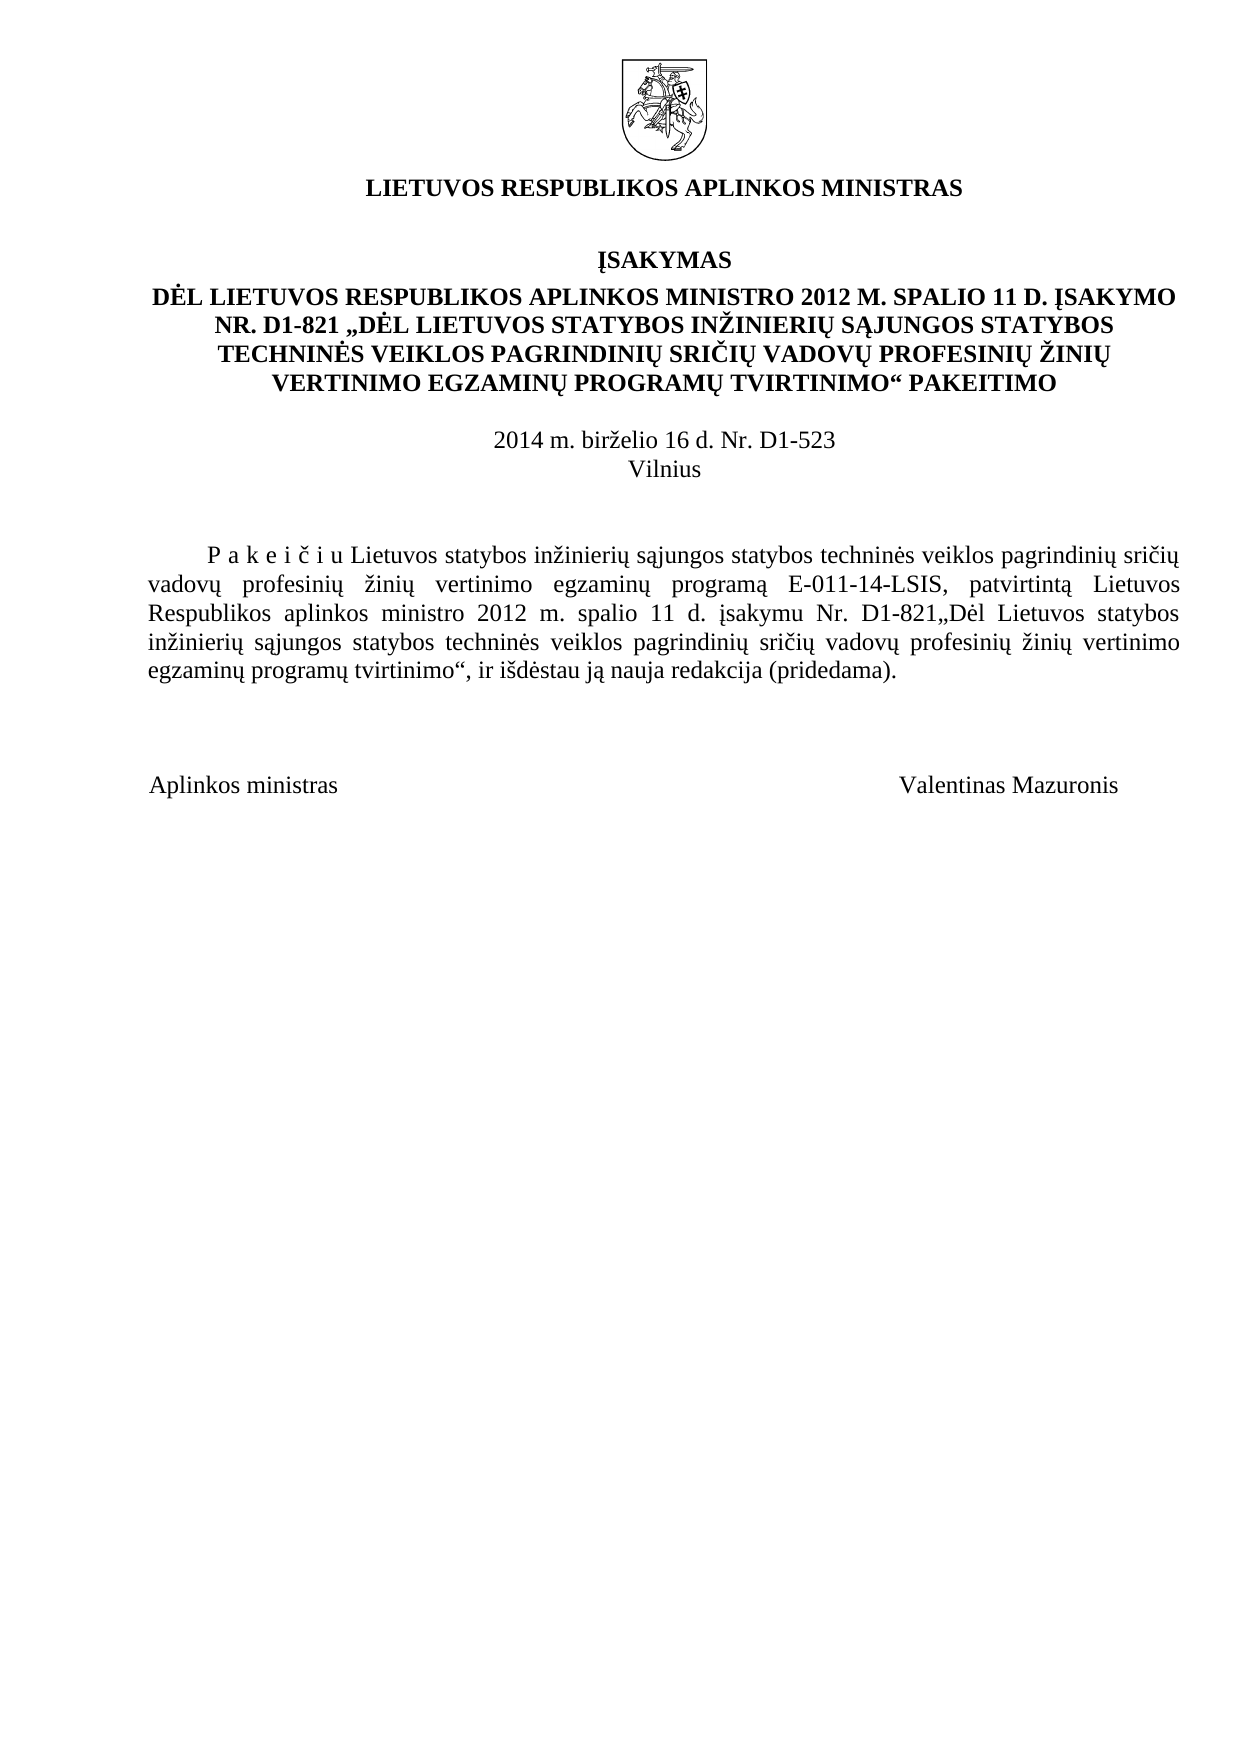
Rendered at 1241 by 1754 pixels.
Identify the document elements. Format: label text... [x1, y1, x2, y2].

text P a k e i č i u Lietuvos statybos inžinierių sąjungos statybos techninės veiklos pagrindinių sričių vadovų profesinių žinių vertinimo egzaminų programą E-011-14-LSIS, patvirtintą Lietuvos Respublikos aplinkos ministro 2012 m. spalio 11 d. įsakymu Nr. D1-821„Dėl Lietuvos statybos inžinierių sąjungos statybos techninės veiklos pagrindinių sričių vadovų profesinių žinių vertinimo egzaminų programų tvirtinimo“, ir išdėstau ją nauja redakcija (pridedama). [148, 540, 1181, 684]
text LIETUVOS RESPUBLIKOS APLINKOS MINISTRAS [148, 173, 1181, 202]
text Vilnius [148, 454, 1181, 512]
text DĖL LIETUVOS RESPUBLIKOS APLINKOS MINISTRO 2012 M. SPALIO 11 D. ĮSAKYMO NR. D1-821 „DĖL LIETUVOS STATYBOS INŽINIERIŲ SĄJUNGOS STATYBOS TECHNINĖS VEIKLOS PAGRINDINIŲ SRIČIŲ VADOVŲ PROFESINIŲ ŽINIŲ VERTINIMO EGZAMINŲ PROGRAMŲ TVIRTINIMO“ PAKEITIMO [148, 282, 1181, 397]
text ĮSAKYMAS [148, 246, 1181, 274]
text 2014 m. birželio 16 d. Nr. D1-523 [148, 425, 1181, 454]
text Aplinkos ministras Valentinas Mazuronis [148, 770, 1178, 799]
